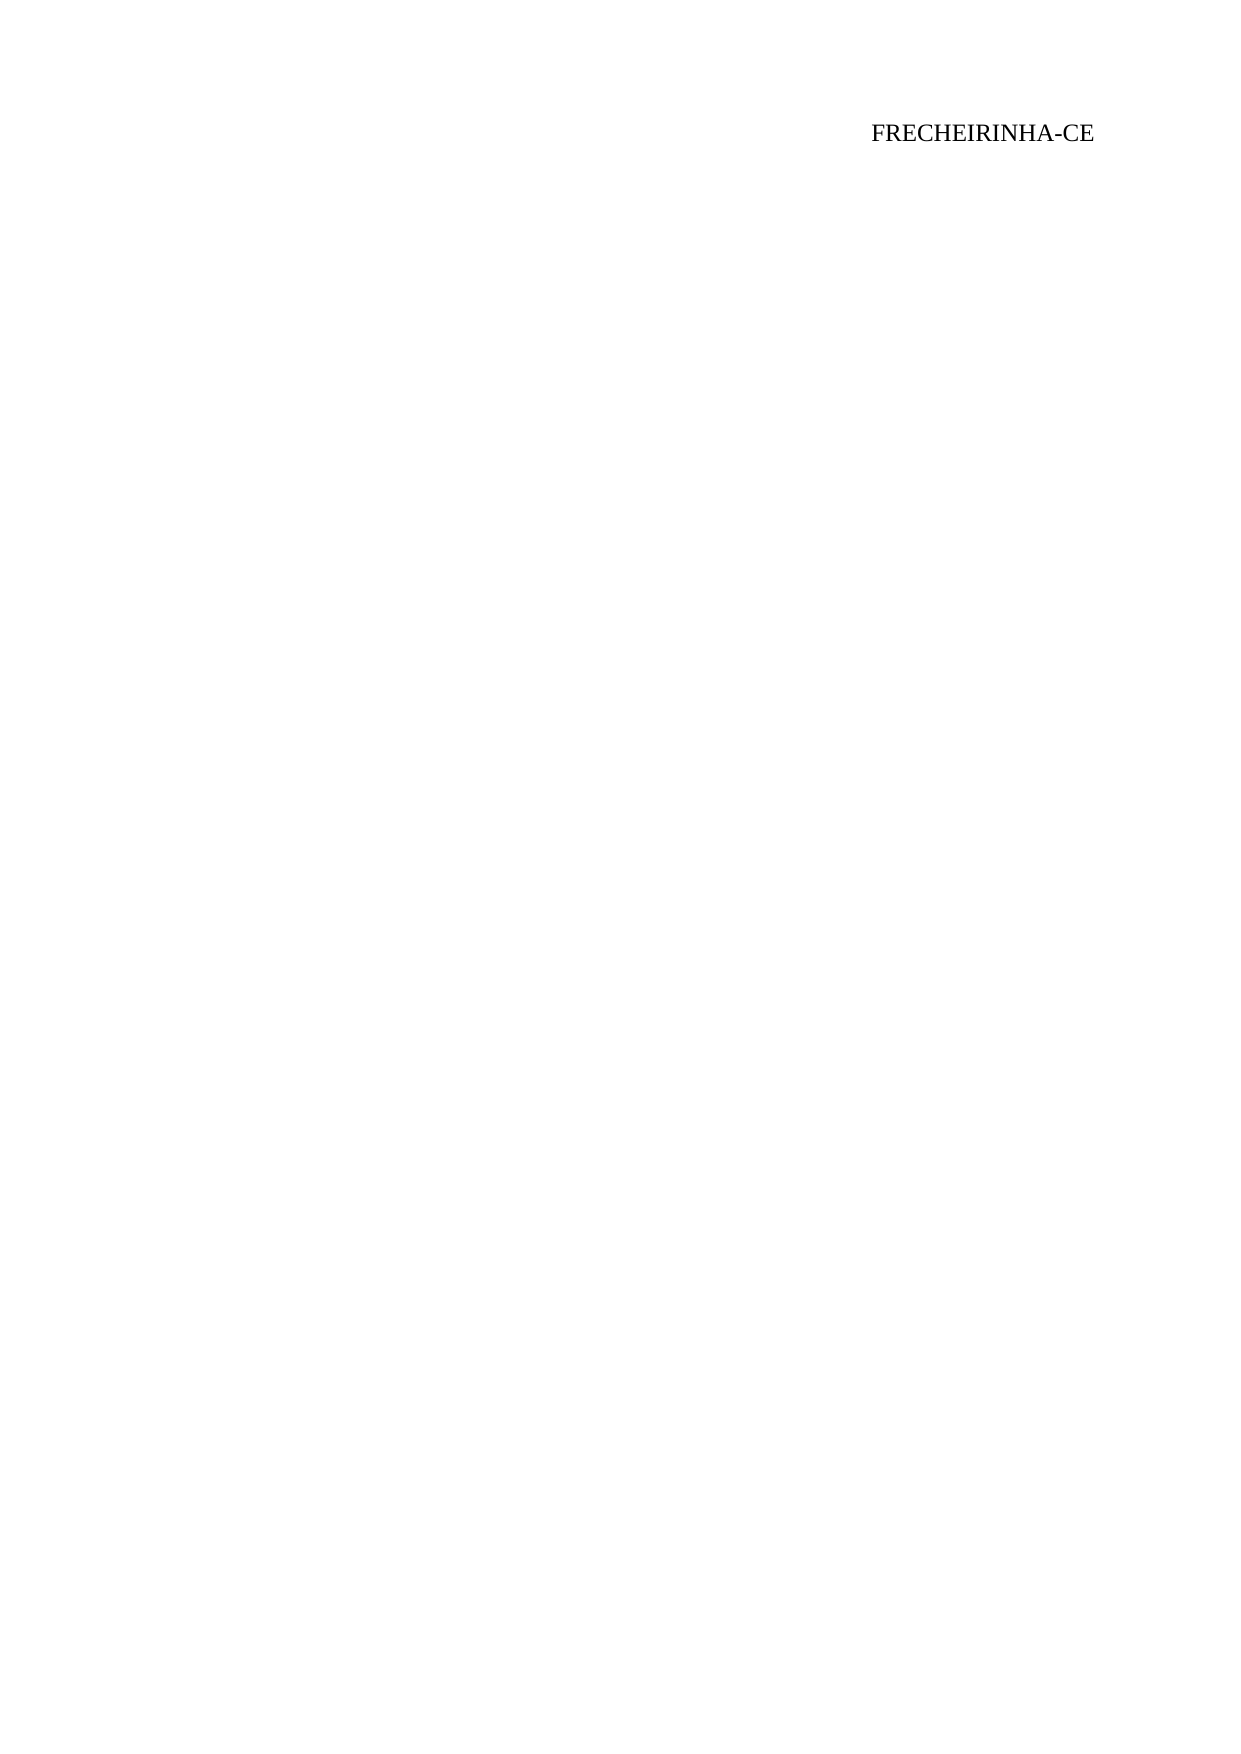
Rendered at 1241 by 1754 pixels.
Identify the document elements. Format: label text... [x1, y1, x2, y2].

table_cell [118, 118, 369, 147]
table_cell [620, 118, 871, 147]
table_cell FRECHEIRINHA-CE [871, 118, 1122, 147]
table_cell [369, 118, 620, 147]
